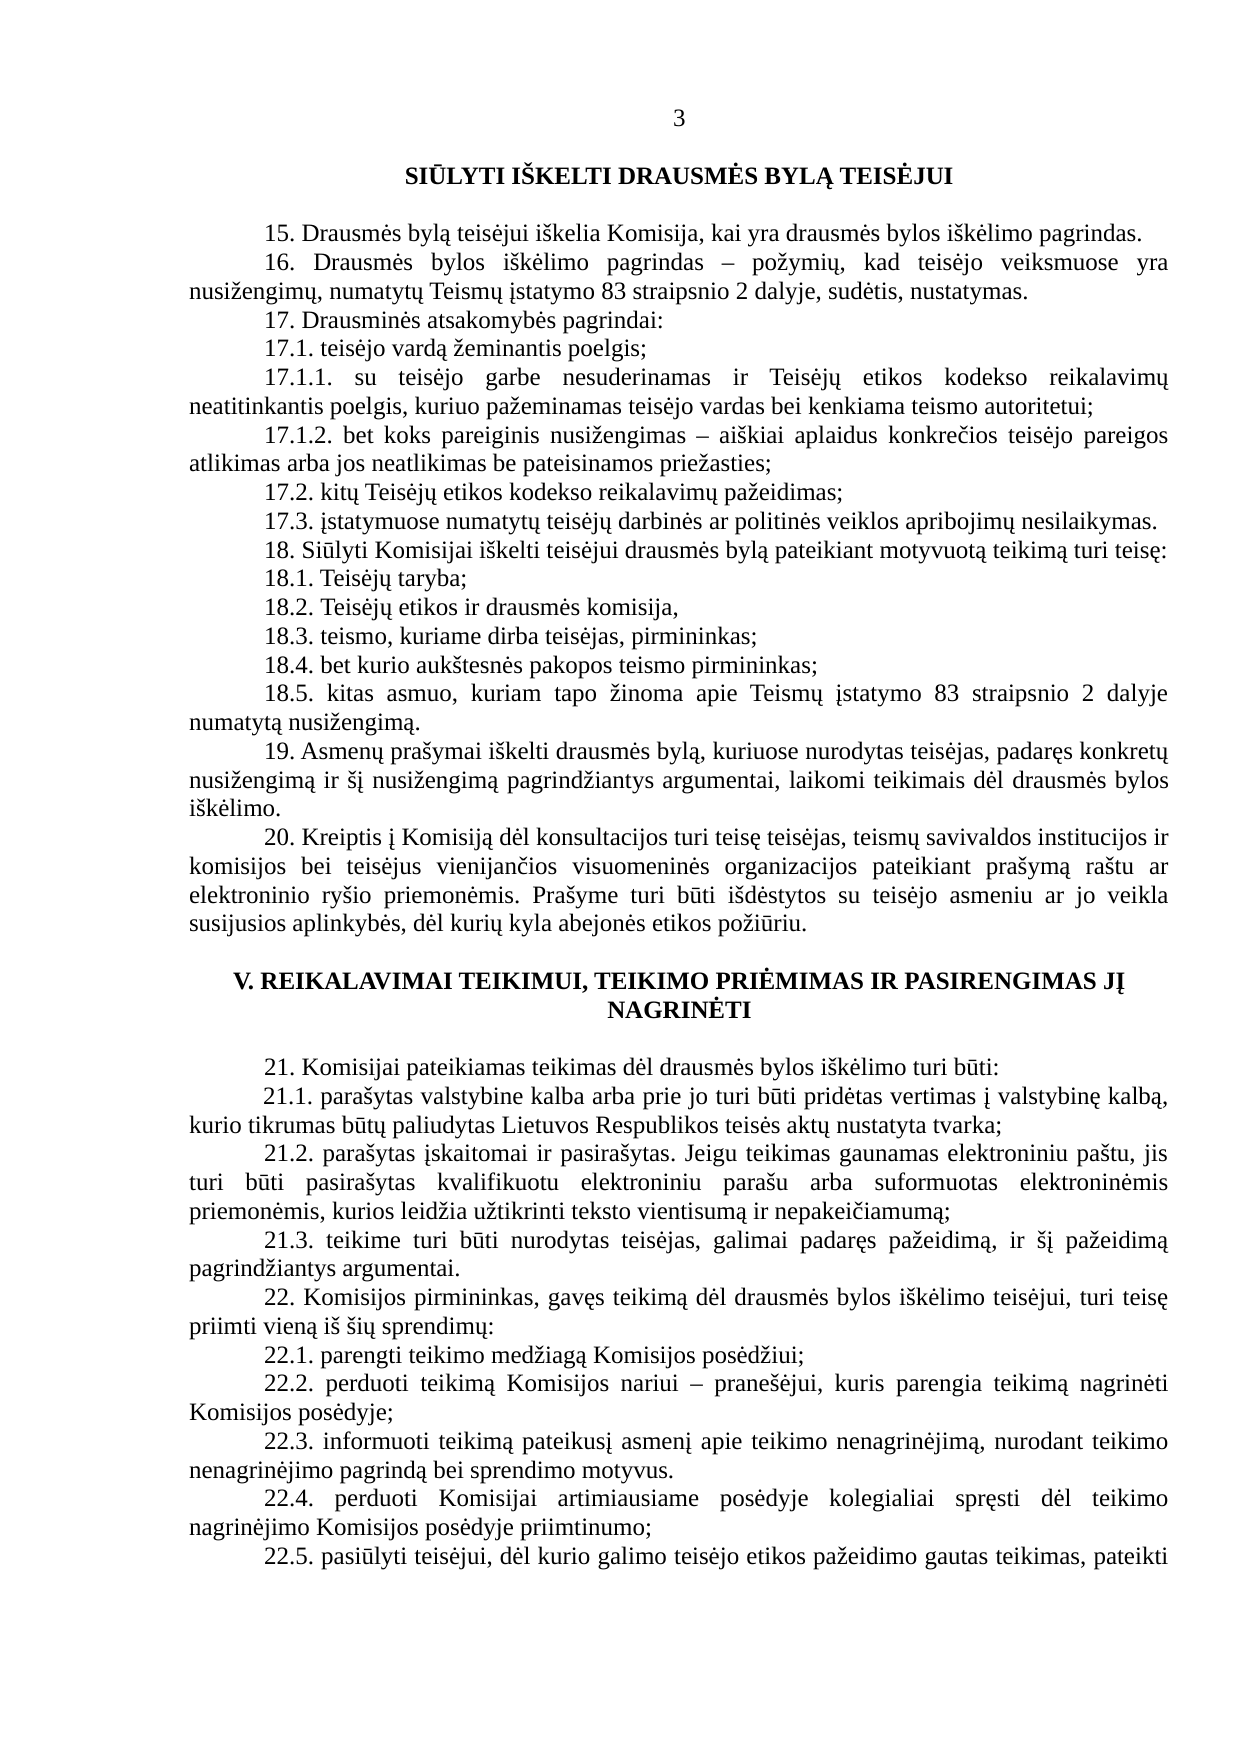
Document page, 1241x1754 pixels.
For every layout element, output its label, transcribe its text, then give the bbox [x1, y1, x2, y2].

text 22.3. informuoti teikimą pateikusį asmenį apie teikimo nenagrinėjimą, nurodant teikimo nenagrinėjimo pagrindą bei sprendimo motyvus. [189, 1426, 1169, 1483]
text V. REIKALAVIMAI TEIKIMUI, TEIKIMO PRIĖMIMAS IR PASIRENGIMAS JĮ NAGRINĖTI [189, 966, 1169, 1023]
text 21. Komisijai pateikiamas teikimas dėl drausmės bylos iškėlimo turi būti: [189, 1052, 1169, 1081]
text 22. Komisijos pirmininkas, gavęs teikimą dėl drausmės bylos iškėlimo teisėjui, turi teisę priimti vieną iš šių sprendimų: [189, 1282, 1169, 1340]
text SIŪLYTI IŠKELTI DRAUSMĖS BYLĄ TEISĖJUI [189, 161, 1169, 190]
text 21.3. teikime turi būti nurodytas teisėjas, galimai padaręs pažeidimą, ir šį pažeidimą pagrindžiantys argumentai. [189, 1225, 1169, 1282]
text 22.1. parengti teikimo medžiagą Komisijos posėdžiui; [189, 1340, 1169, 1368]
text 18.4. bet kurio aukštesnės pakopos teismo pirmininkas; [189, 650, 1169, 678]
text 17.3. įstatymuose numatytų teisėjų darbinės ar politinės veiklos apribojimų nesilaikymas. [189, 506, 1169, 535]
text 22.2. perduoti teikimą Komisijos nariui – pranešėjui, kuris parengia teikimą nagrinėti Komisijos posėdyje; [189, 1368, 1169, 1426]
text 20. Kreiptis į Komisiją dėl konsultacijos turi teisę teisėjas, teismų savivaldos institucijos ir komisijos bei teisėjus vienijančios visuomeninės organizacijos pateikiant prašymą raštu ar elektroninio ryšio priemonėmis. Prašyme turi būti išdėstytos su teisėjo asmeniu ar jo veikla susijusios aplinkybės, dėl kurių kyla abejonės etikos požiūriu. [189, 822, 1169, 937]
text 15. Drausmės bylą teisėjui iškelia Komisija, kai yra drausmės bylos iškėlimo pagrindas. [189, 218, 1169, 247]
text 18.3. teismo, kuriame dirba teisėjas, pirmininkas; [189, 621, 1169, 650]
text 16. Drausmės bylos iškėlimo pagrindas – požymių, kad teisėjo veiksmuose yra nusižengimų, numatytų Teismų įstatymo 83 straipsnio 2 dalyje, sudėtis, nustatymas. [189, 247, 1169, 305]
text 17. Drausminės atsakomybės pagrindai: [189, 305, 1169, 333]
text 22.4. perduoti Komisijai artimiausiame posėdyje kolegialiai spręsti dėl teikimo nagrinėjimo Komisijos posėdyje priimtinumo; [189, 1483, 1169, 1541]
text 17.1.2. bet koks pareiginis nusižengimas – aiškiai aplaidus konkrečios teisėjo pareigos atlikimas arba jos neatlikimas be pateisinamos priežasties; [189, 420, 1169, 477]
text 18.2. Teisėjų etikos ir drausmės komisija, [189, 592, 1169, 621]
text 21.2. parašytas įskaitomai ir pasirašytas. Jeigu teikimas gaunamas elektroniniu paštu, jis turi būti pasirašytas kvalifikuotu elektroniniu parašu arba suformuotas elektroninėmis priemonėmis, kurios leidžia užtikrinti teksto vientisumą ir nepakeičiamumą; [189, 1138, 1169, 1225]
text 21.1. parašytas valstybine kalba arba prie jo turi būti pridėtas vertimas į valstybinę kalbą, kurio tikrumas būtų paliudytas Lietuvos Respublikos teisės aktų nustatyta tvarka; [189, 1081, 1169, 1138]
text 17.1.1. su teisėjo garbe nesuderinamas ir Teisėjų etikos kodekso reikalavimų neatitinkantis poelgis, kuriuo pažeminamas teisėjo vardas bei kenkiama teismo autoritetui; [189, 362, 1169, 420]
text 18.5. kitas asmuo, kuriam tapo žinoma apie Teismų įstatymo 83 straipsnio 2 dalyje numatytą nusižengimą. [189, 678, 1169, 736]
text 18.1. Teisėjų taryba; [189, 563, 1169, 592]
text 18. Siūlyti Komisijai iškelti teisėjui drausmės bylą pateikiant motyvuotą teikimą turi teisę: [189, 535, 1169, 563]
text 19. Asmenų prašymai iškelti drausmės bylą, kuriuose nurodytas teisėjas, padaręs konkretų nusižengimą ir šį nusižengimą pagrindžiantys argumentai, laikomi teikimais dėl drausmės bylos iškėlimo. [189, 736, 1169, 822]
text 22.5. pasiūlyti teisėjui, dėl kurio galimo teisėjo etikos pažeidimo gautas teikimas, pateikti [189, 1541, 1169, 1570]
text 17.1. teisėjo vardą žeminantis poelgis; [189, 333, 1169, 362]
text 17.2. kitų Teisėjų etikos kodekso reikalavimų pažeidimas; [189, 477, 1169, 506]
